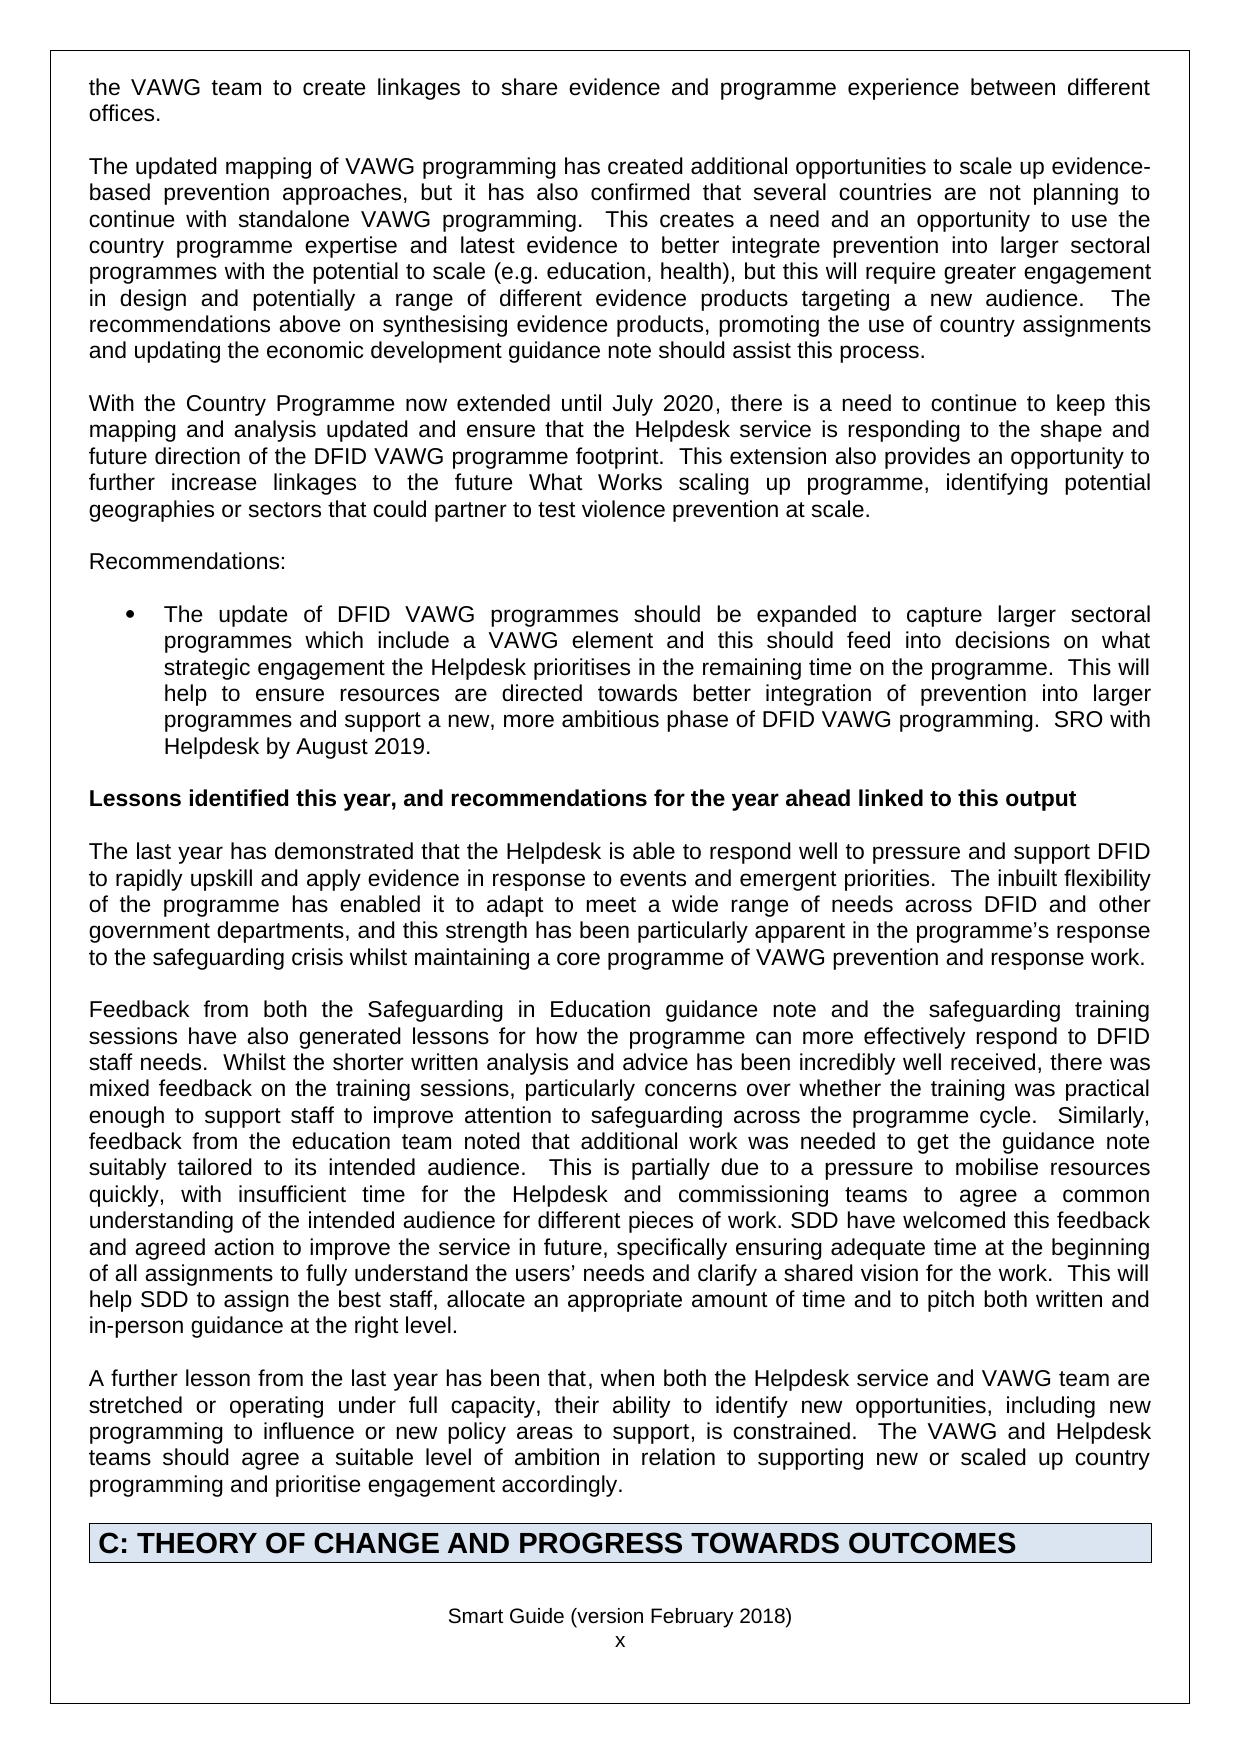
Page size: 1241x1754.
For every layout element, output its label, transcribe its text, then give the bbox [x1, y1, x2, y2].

list The update of DFID VAWG programmes should be expanded to capture larger sectoral programmes which include a VAWG element and this should feed into decisions on what strategic engagement the Helpdesk prioritises in the remaining time on the programme. This will help to ensure resources are directed towards better integration of prevention into larger programmes and support a new, more ambitious phase of DFID VAWG programming. SRO with Helpdesk by August 2019. [126, 601, 1152, 759]
text A further lesson from the last year has been that, when both the Helpdesk service and VAWG team are stretched or operating under full capacity, their ability to identify new opportunities, including new programming to influence or new policy areas to support, is constrained. The VAWG and Helpdesk teams should agree a suitable level of ambition in relation to supporting new or scaled up country programming and prioritise engagement accordingly. [89, 1365, 1152, 1497]
text Recommendations: [89, 548, 1152, 574]
text The last year has demonstrated that the Helpdesk is able to respond well to pressure and support DFID to rapidly upskill and apply evidence in response to events and emergent priorities. The inbuilt flexibility of the programme has enabled it to adapt to meet a wide range of needs across DFID and other government departments, and this strength has been particularly apparent in the programme’s response to the safeguarding crisis whilst maintaining a core programme of VAWG prevention and response work. [89, 838, 1152, 970]
text the VAWG team to create linkages to share evidence and programme experience between different offices. [89, 74, 1152, 127]
text Lessons identified this year, and recommendations for the year ahead linked to this output [89, 785, 1152, 812]
subtitle C: THEORY OF CHANGE AND PROGRESS TOWARDS OUTCOMES [90, 1524, 1151, 1562]
text With the Country Programme now extended until July 2020, there is a need to continue to keep this mapping and analysis updated and ensure that the Helpdesk service is responding to the shape and future direction of the DFID VAWG programme footprint. This extension also provides an opportunity to further increase linkages to the future What Works scaling up programme, identifying potential geographies or sectors that could partner to test violence prevention at scale. [89, 390, 1152, 522]
text The updated mapping of VAWG programming has created additional opportunities to scale up evidence-based prevention approaches, but it has also confirmed that several countries are not planning to continue with standalone VAWG programming. This creates a need and an opportunity to use the country programme expertise and latest evidence to better integrate prevention into larger sectoral programmes with the potential to scale (e.g. education, health), but this will require greater engagement in design and potentially a range of different evidence products targeting a new audience. The recommendations above on synthesising evidence products, promoting the use of country assignments and updating the economic development guidance note should assist this process. [89, 153, 1152, 364]
text Feedback from both the Safeguarding in Education guidance note and the safeguarding training sessions have also generated lessons for how the programme can more effectively respond to DFID staff needs. Whilst the shorter written analysis and advice has been incredibly well received, there was mixed feedback on the training sessions, particularly concerns over whether the training was practical enough to support staff to improve attention to safeguarding across the programme cycle. Similarly, feedback from the education team noted that additional work was needed to get the guidance note suitably tailored to its intended audience. This is partially due to a pressure to mobilise resources quickly, with insufficient time for the Helpdesk and commissioning teams to agree a common understanding of the intended audience for different pieces of work. SDD have welcomed this feedback and agreed action to improve the service in future, specifically ensuring adequate time at the beginning of all assignments to fully understand the users’ needs and clarify a shared vision for the work. This will help SDD to assign the best staff, allocate an appropriate amount of time and to pitch both written and in-person guidance at the right level. [89, 996, 1152, 1339]
